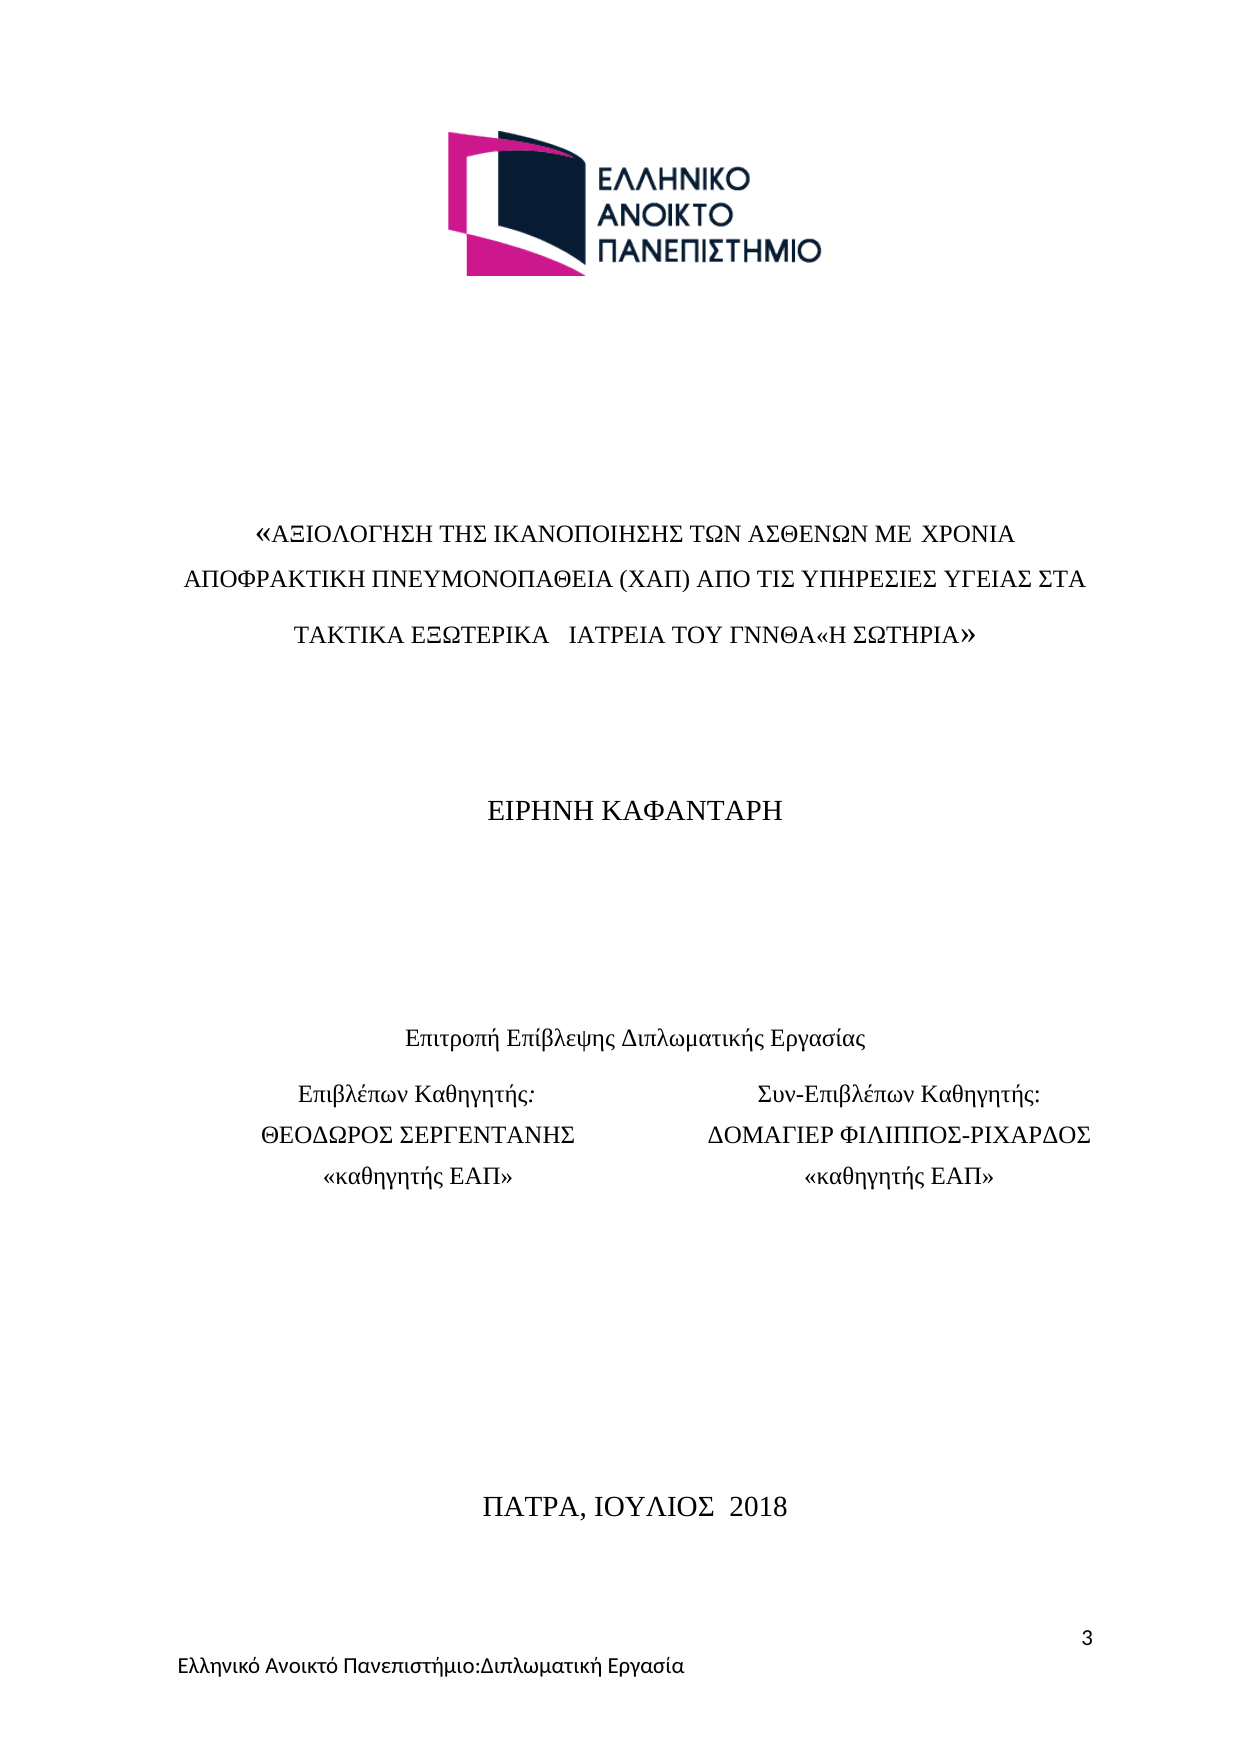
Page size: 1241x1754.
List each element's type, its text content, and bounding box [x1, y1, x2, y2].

text ΕΙΡΗΝΗ ΚΑΦΑΝΤΑΡΗ [177, 793, 1093, 827]
text Επιτροπή Επίβλεψης Διπλωματικής Εργασίας [177, 1023, 1093, 1052]
table_header Επιβλέπων Καθηγητής: ΘΕΟΔΩΡΟΣ ΣΕΡΓΕΝΤΑΝΗΣ «καθηγητής ΕΑΠ» [177, 1079, 658, 1267]
text «ΑΞΙΟΛΟΓΗΣΗ ΤΗΣ ΙΚΑΝΟΠΟΙΗΣΗΣ ΤΩΝ ΑΣΘΕΝΩΝ ΜΕ ΧΡΟΝΙΑ ΑΠΟΦΡΑΚΤΙΚΗ ΠΝΕΥΜΟΝΟΠΑΘΕΙΑ (ΧΑΠ) ΑΠΟ ΤΙΣ ΥΠΗΡΕΣΙΕΣ ΥΓΕΙΑΣ ΣΤΑ ΤΑΚΤΙΚΑ ΕΞΩΤΕΡΙΚΑ ΙΑΤΡΕΙΑ ΤΟΥ ΓΝΝΘΑ«Η ΣΩΤΗΡΙΑ» [177, 512, 1093, 651]
text ΠΑΤΡΑ, ΙΟΥΛΙΟΣ 2018 [177, 1489, 1093, 1523]
table_header Συν-Επιβλέπων Καθηγητής: ΔΟΜΑΓΙΕΡ ΦΙΛΙΠΠΟΣ-ΡΙΧΑΡΔΟΣ «καθηγητής ΕΑΠ» [659, 1079, 1140, 1267]
picture [448, 131, 822, 276]
